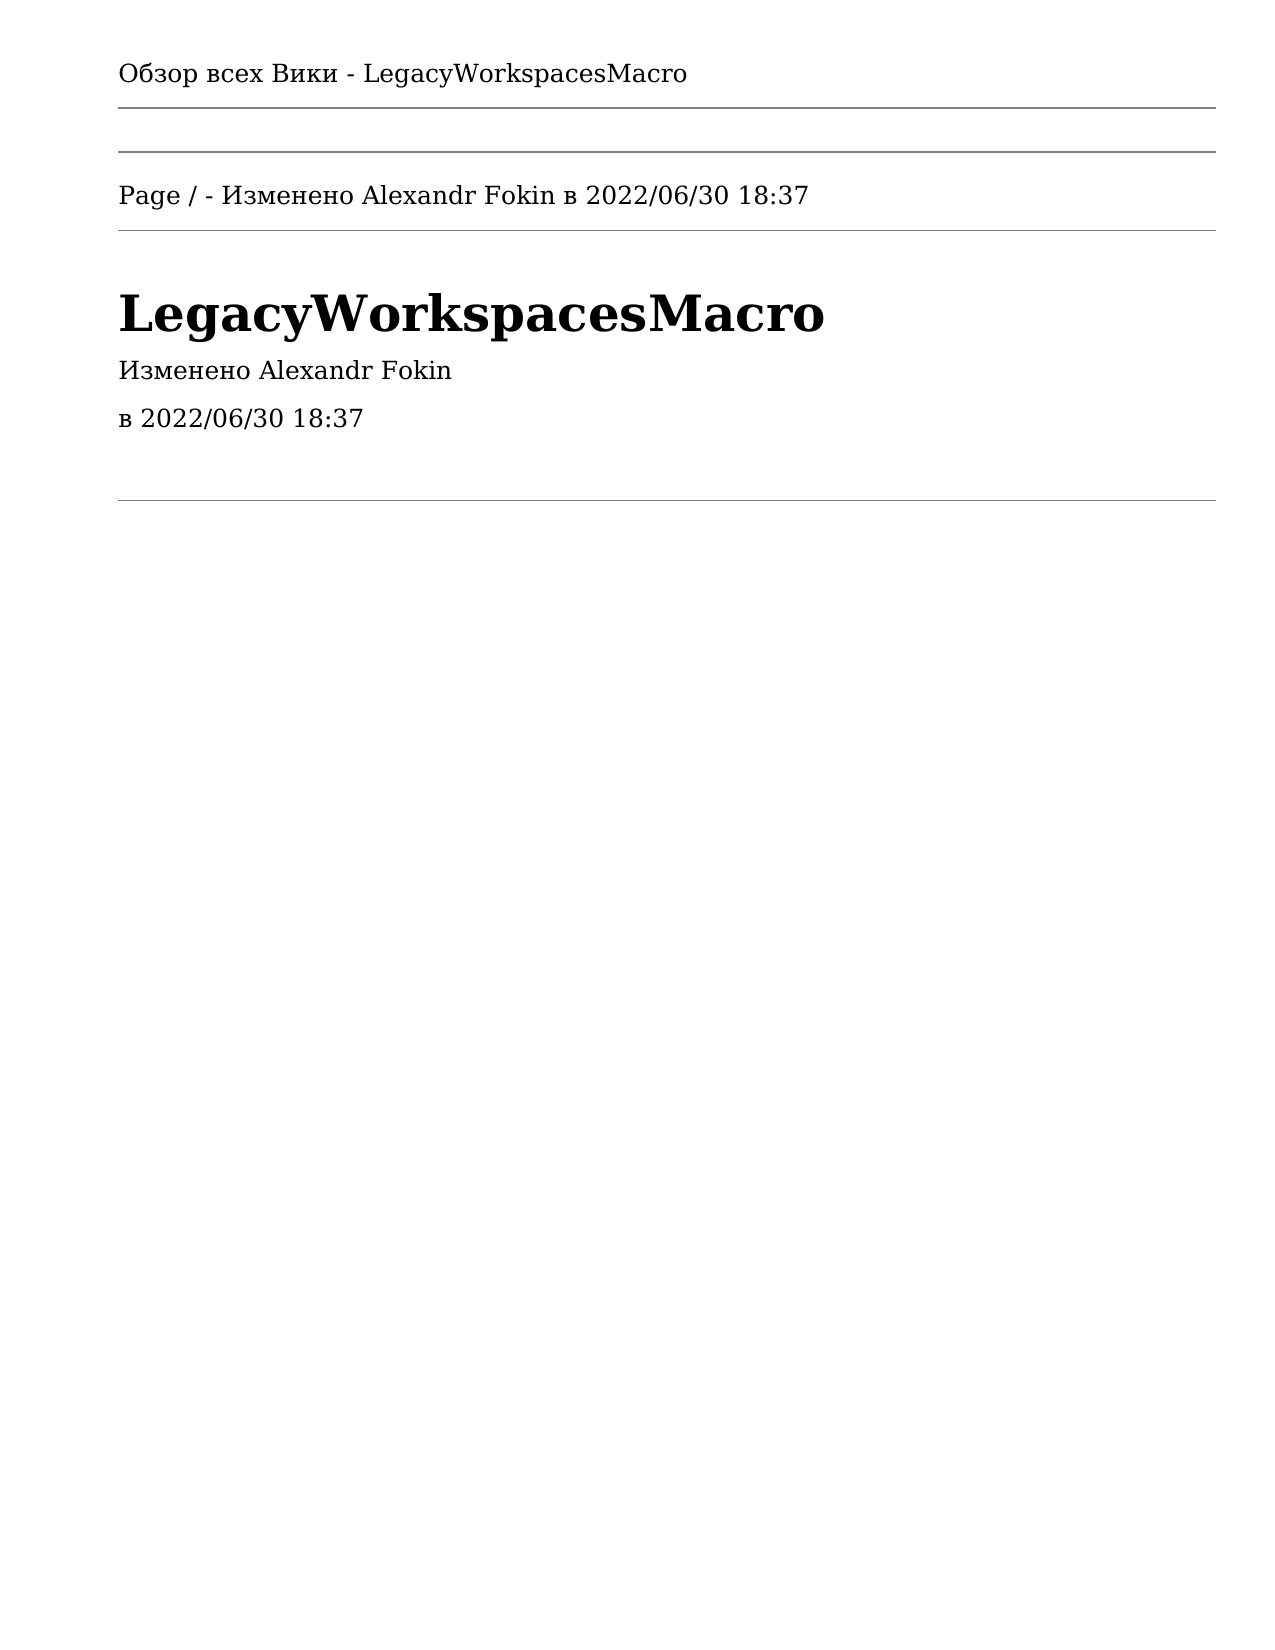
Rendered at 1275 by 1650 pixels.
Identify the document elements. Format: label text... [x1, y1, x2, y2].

text Page / - Изменено Alexandr Fokin в 2022/06/30 18:37 [118, 182, 1216, 211]
text Обзор всех Вики - LegacyWorkspacesMacro [118, 59, 1216, 88]
subtitle LegacyWorkspacesMacro [118, 284, 1216, 343]
text в 2022/06/30 18:37 [118, 404, 1216, 433]
text Изменено Alexandr Fokin [118, 356, 1216, 385]
